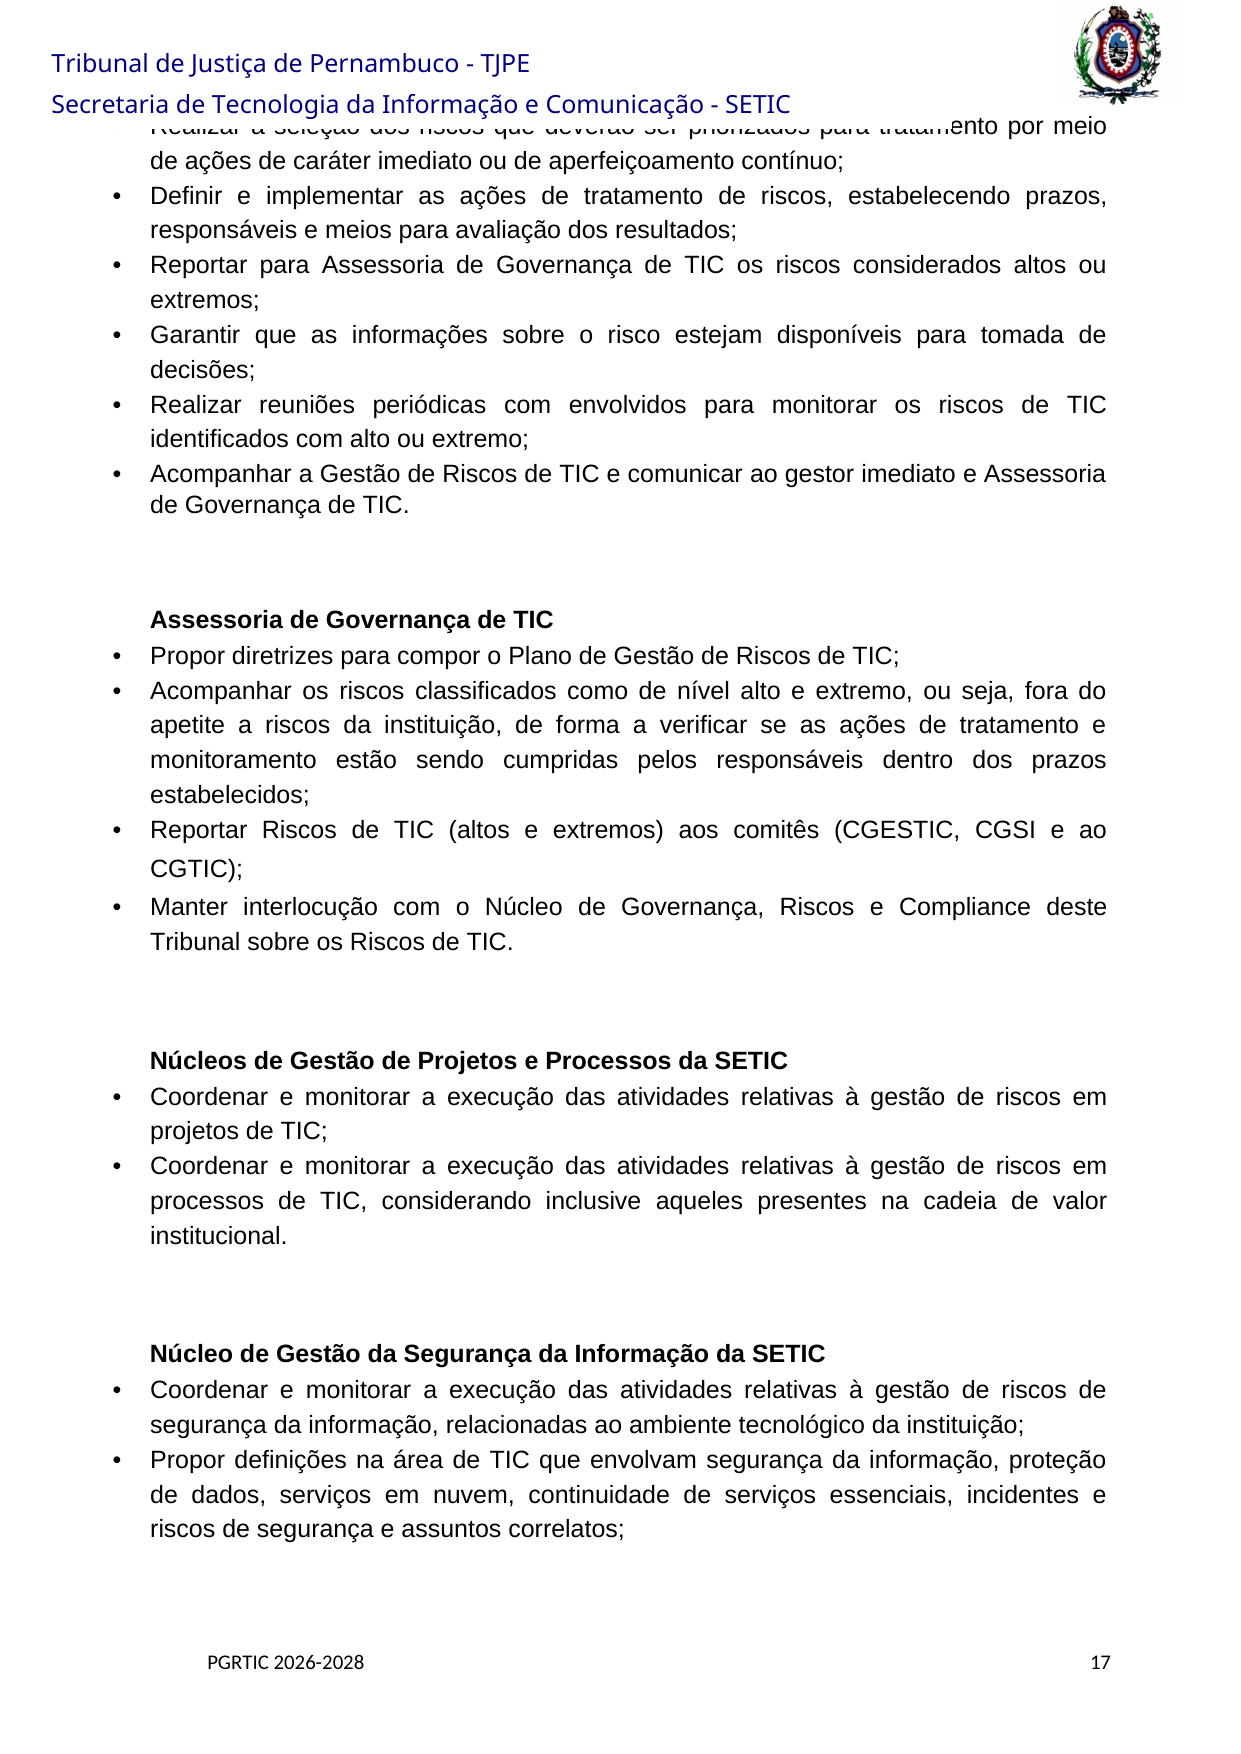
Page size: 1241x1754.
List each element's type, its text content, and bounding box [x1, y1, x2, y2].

list Realizar a seleção dos riscos que deverão ser priorizados para tratamento por meio de ações de caráter imediato ou de aperfeiçoamento contínuo; [112, 104, 1108, 174]
list Coordenar e monitorar a execução das atividades relativas à gestão de riscos em processos de TIC, considerando inclusive aqueles presentes na cadeia de valor institucional. [112, 1151, 1108, 1249]
list Definir e implementar as ações de tratamento de riscos, estabelecendo prazos, responsáveis e meios para avaliação dos resultados; [112, 181, 1108, 244]
list Realizar reuniões periódicas com envolvidos para monitorar os riscos de TIC identificados com alto ou extremo; [112, 390, 1108, 453]
list Propor diretrizes para compor o Plano de Gestão de Riscos de TIC; [112, 641, 1108, 669]
list Propor definições na área de TIC que envolvam segurança da informação, proteção de dados, serviços em nuvem, continuidade de serviços essenciais, incidentes e riscos de segurança e assuntos correlatos; [112, 1445, 1108, 1543]
list Reportar para Assessoria de Governança de TIC os riscos considerados altos ou extremos; [112, 250, 1108, 314]
subtitle Assessoria de Governança de TIC [149, 605, 1148, 634]
list Manter interlocução com o Núcleo de Governança, Riscos e Compliance deste Tribunal sobre os Riscos de TIC. [112, 892, 1108, 956]
list Acompanhar os riscos classificados como de nível alto e extremo, ou seja, fora do apetite a riscos da instituição, de forma a verificar se as ações de tratamento e monitoramento estão sendo cumpridas pelos responsáveis dentro dos prazos estabelecidos; [112, 676, 1108, 809]
list Garantir que as informações sobre o risco estejam disponíveis para tomada de decisões; [112, 320, 1108, 383]
list Coordenar e monitorar a execução das atividades relativas à gestão de riscos em projetos de TIC; [112, 1082, 1108, 1145]
list Acompanhar a Gestão de Riscos de TIC e comunicar ao gestor imediato e Assessoria de Governança de TIC. [112, 459, 1108, 519]
subtitle Núcleos de Gestão de Projetos e Processos da SETIC [149, 1046, 1148, 1074]
list Reportar Riscos de TIC (altos e extremos) aos comitês (CGESTIC, CGSI e ao CGTIC); [112, 815, 1108, 885]
subtitle Núcleo de Gestão da Segurança da Informação da SETIC [149, 1339, 1148, 1368]
list Coordenar e monitorar a execução das atividades relativas à gestão de riscos de segurança da informação, relacionadas ao ambiente tecnológico da instituição; [112, 1375, 1108, 1439]
